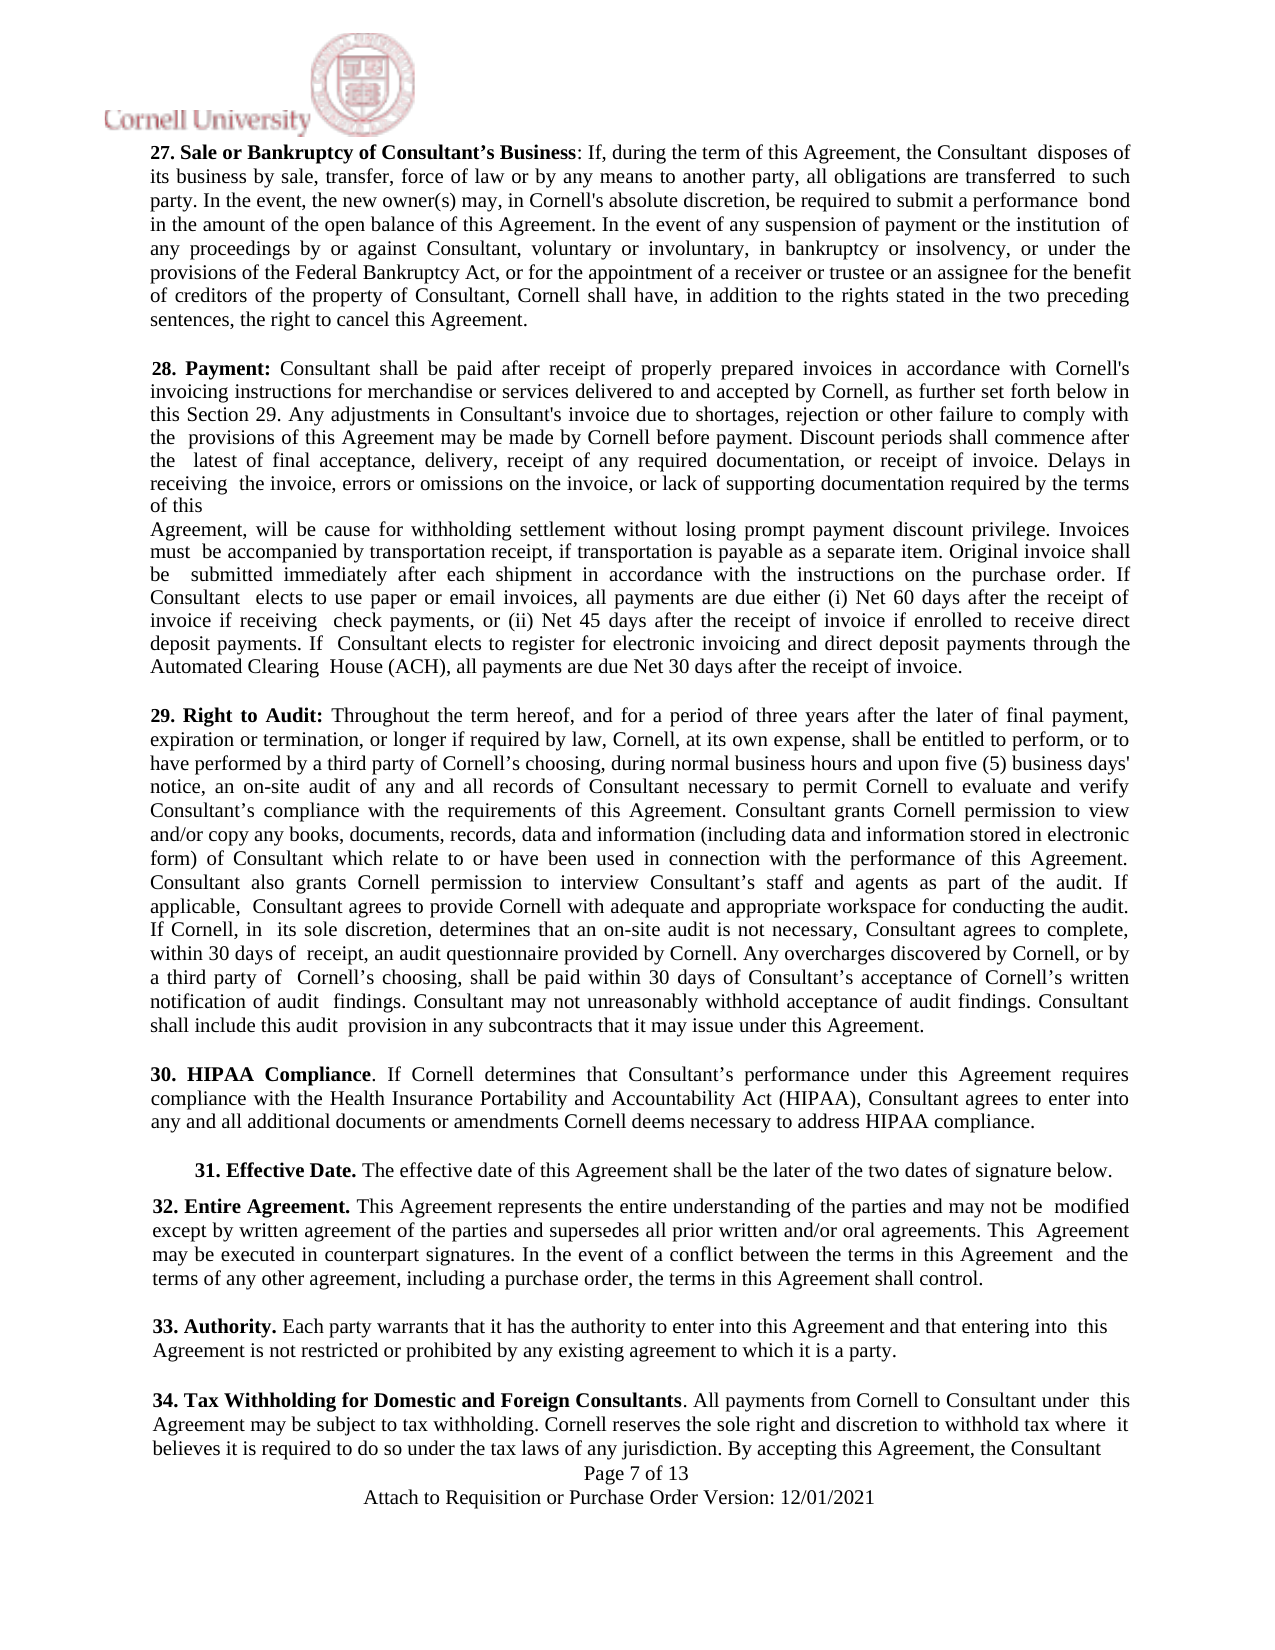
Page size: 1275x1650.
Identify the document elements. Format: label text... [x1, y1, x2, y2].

text Agreement, will be cause for withholding settlement without losing prompt payment discount privilege. Invoices must be accompanied by transportation receipt, if transportation is payable as a separate item. Original invoice shall be submitted immediately after each shipment in accordance with the instructions on the purchase order. If Consultant elects to use paper or email invoices, all payments are due either (i) Net 60 days after the receipt of invoice if receiving check payments, or (ii) Net 45 days after the receipt of invoice if enrolled to receive direct deposit payments. If Consultant elects to register for electronic invoicing and direct deposit payments through the Automated Clearing House (ACH), all payments are due Net 30 days after the receipt of invoice. [150, 518, 1132, 678]
text 27. Sale or Bankruptcy of Consultant’s Business: If, during the term of this Agreement, the Consultant disposes of its business by sale, transfer, force of law or by any means to another party, all obligations are transferred to such party. In the event, the new owner(s) may, in Cornell's absolute discretion, be required to submit a performance bond in the amount of the open balance of this Agreement. In the event of any suspension of payment or the institution of any proceedings by or against Consultant, voluntary or involuntary, in bankruptcy or insolvency, or under the provisions of the Federal Bankruptcy Act, or for the appointment of a receiver or trustee or an assignee for the benefit of creditors of the property of Consultant, Cornell shall have, in addition to the rights stated in the two preceding sentences, the right to cancel this Agreement. [150, 141, 1132, 331]
picture [104, 33, 415, 137]
text 33. Authority. Each party warrants that it has the authority to enter into this Agreement and that entering into this Agreement is not restricted or prohibited by any existing agreement to which it is a party. [152, 1315, 1129, 1362]
text Page 7 of 13 [105, 1461, 688, 1485]
text 28. Payment: Consultant shall be paid after receipt of properly prepared invoices in accordance with Cornell's invoicing instructions for merchandise or services delivered to and accepted by Cornell, as further set forth below in this Section 29. Any adjustments in Consultant's invoice due to shortages, rejection or other failure to comply with the provisions of this Agreement may be made by Cornell before payment. Discount periods shall commence after the latest of final acceptance, delivery, receipt of any required documentation, or receipt of invoice. Delays in receiving the invoice, errors or omissions on the invoice, or lack of supporting documentation required by the terms of this [150, 357, 1132, 517]
text 31. Effective Date. The effective date of this Agreement shall be the later of the two dates of signature below. [105, 1158, 1113, 1182]
text 34. Tax Withholding for Domestic and Foreign Consultants. All payments from Cornell to Consultant under this Agreement may be subject to tax withholding. Cornell reserves the sole right and discretion to withhold tax where it believes it is required to do so under the tax laws of any jurisdiction. By accepting this Agreement, the Consultant [152, 1388, 1131, 1459]
text 32. Entire Agreement. This Agreement represents the entire understanding of the parties and may not be modified except by written agreement of the parties and supersedes all prior written and/or oral agreements. This Agreement may be executed in counterpart signatures. In the event of a conflict between the terms in this Agreement and the terms of any other agreement, including a purchase order, the terms in this Agreement shall control. [152, 1195, 1130, 1289]
text 29. Right to Audit: Throughout the term hereof, and for a period of three years after the later of final payment, expiration or termination, or longer if required by law, Cornell, at its own expense, shall be entitled to perform, or to have performed by a third party of Cornell’s choosing, during normal business hours and upon five (5) business days' notice, an on-site audit of any and all records of Consultant necessary to permit Cornell to evaluate and verify Consultant’s compliance with the requirements of this Agreement. Consultant grants Cornell permission to view and/or copy any books, documents, records, data and information (including data and information stored in electronic form) of Consultant which relate to or have been used in connection with the performance of this Agreement. Consultant also grants Cornell permission to interview Consultant’s staff and agents as part of the audit. If applicable, Consultant agrees to provide Cornell with adequate and appropriate workspace for conducting the audit. If Cornell, in its sole discretion, determines that an on-site audit is not necessary, Consultant agrees to complete, within 30 days of receipt, an audit questionnaire provided by Cornell. Any overcharges discovered by Cornell, or by a third party of Cornell’s choosing, shall be paid within 30 days of Consultant’s acceptance of Cornell’s written notification of audit findings. Consultant may not unreasonably withhold acceptance of audit findings. Consultant shall include this audit provision in any subcontracts that it may issue under this Agreement. [150, 703, 1130, 1037]
text Attach to Requisition or Purchase Order Version: 12/01/2021 [105, 1485, 1133, 1509]
text 30. HIPAA Compliance. If Cornell determines that Consultant’s performance under this Agreement requires compliance with the Health Insurance Portability and Accountability Act (HIPAA), Consultant agrees to enter into any and all additional documents or amendments Cornell deems necessary to address HIPAA compliance. [150, 1062, 1130, 1133]
